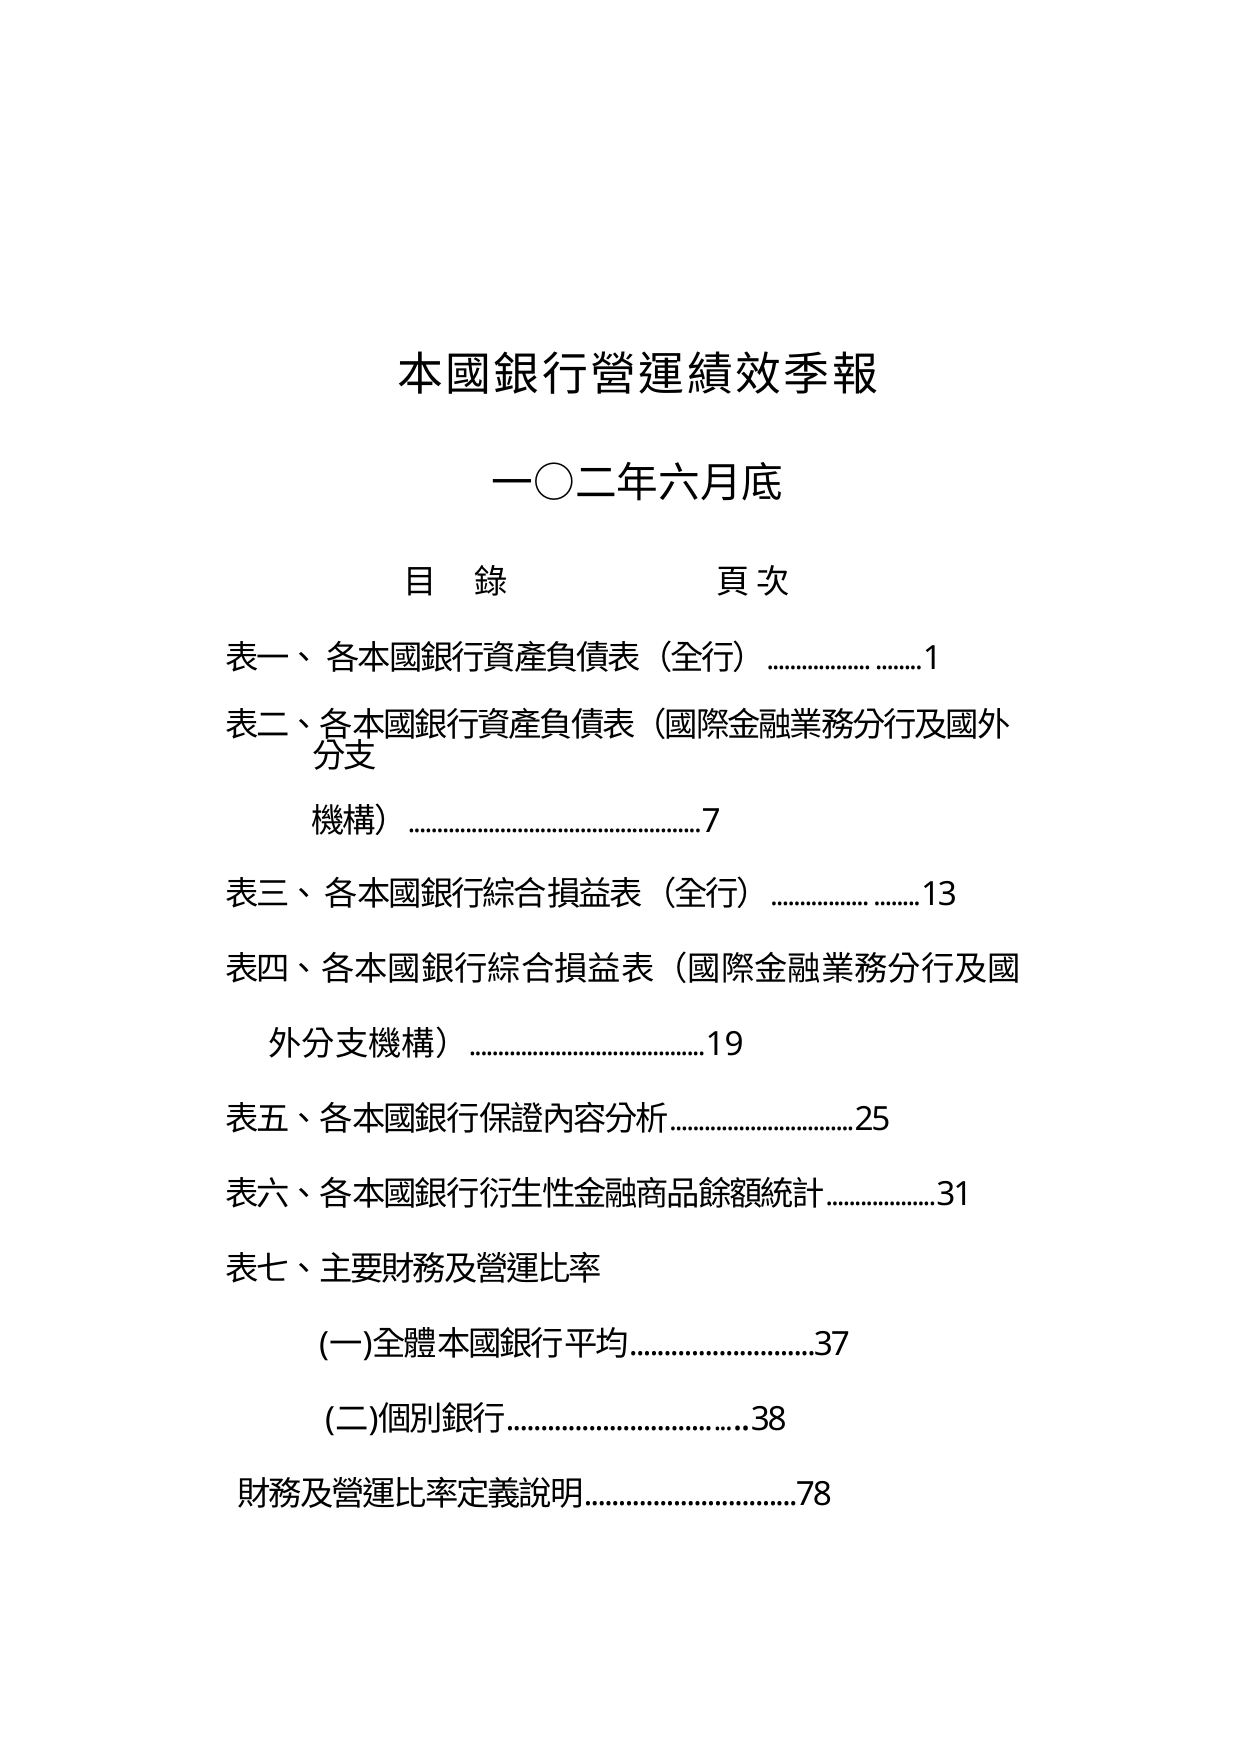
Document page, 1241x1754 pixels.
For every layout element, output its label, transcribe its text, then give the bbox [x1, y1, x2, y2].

text 表二、各本國銀行資產負債表（國際金融業務分行及國外分支 [225, 711, 1012, 774]
text 本國銀行營運績效季報 [237, 337, 1037, 404]
text 表一、 各本國銀行資產負債表（全行）.................. ........1 [225, 636, 1049, 678]
text 機構）...................................................7 [311, 807, 1050, 838]
text 外分支機構）.........................................19 [225, 1022, 1062, 1063]
text 財務及營運比率定義說明...............................78 [237, 1472, 1050, 1513]
text 表七、主要財務及營運比率 [225, 1247, 1037, 1288]
text 目 錄 頁 次 [404, 555, 1037, 603]
text 表六、各本國銀行衍生性金融商品餘額統計...................31 [225, 1172, 1050, 1213]
text (一)全體本國銀行平均...........................37 [312, 1322, 1062, 1363]
text (二)個別銀行...................................38 [325, 1397, 1062, 1438]
text 表五、各本國銀行保證內容分析................................25 [225, 1097, 1050, 1138]
text 表三、 各本國銀行綜合損益表（全行）................. ........13 [225, 872, 1050, 913]
text 表四、各本國銀行綜合損益表（國際金融業務分行及國 [225, 947, 1062, 988]
text 一○二年六月底 [237, 449, 1037, 509]
